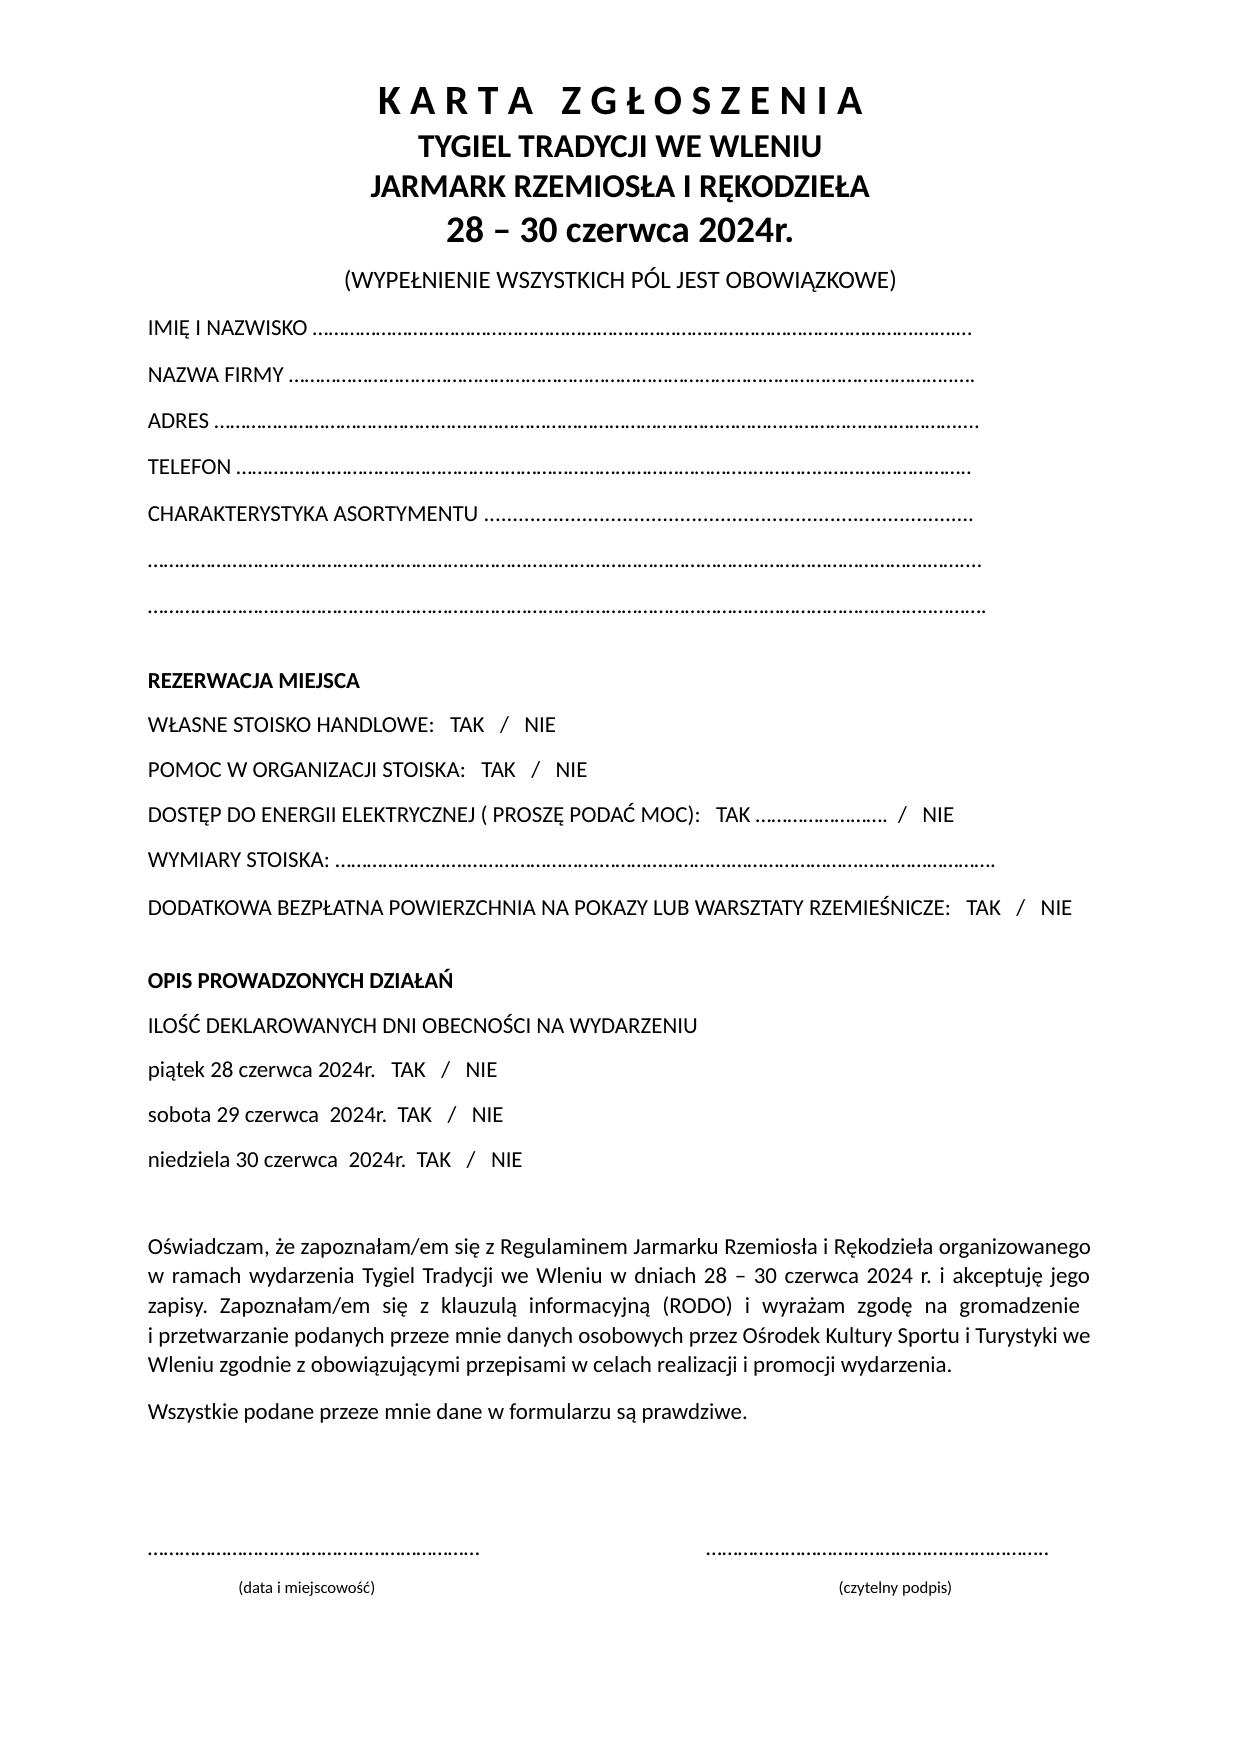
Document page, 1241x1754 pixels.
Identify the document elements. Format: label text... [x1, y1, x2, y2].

text K A R T A Z G Ł O S Z E N I A TYGIEL TRADYCJI WE WLENIU JARMARK RZEMIOSŁA I RĘKODZIEŁA 28 – 30 czerwca 2024r. [148, 74, 1093, 252]
text NAZWA FIRMY ………………………………………………………………………………………………….…………..…. [148, 360, 1093, 388]
text Wszystkie podane przeze mnie dane w formularzu są prawdziwe. [148, 1397, 1093, 1425]
text CHARAKTERYSTYKA ASORTYMENTU ..................................................................................... [148, 499, 1093, 527]
text WYMIARY STOISKA: …………………….…………………….…………………….…………………….……………………. [148, 845, 1093, 873]
text …………………………………………………………………………………………………………………………………..………. [148, 592, 1093, 619]
text WŁASNE STOISKO HANDLOWE: TAK / NIE [148, 711, 1093, 739]
text DODATKOWA BEZPŁATNA POWIERZCHNIA NA POKAZY LUB WARSZTATY RZEMIEŚNICZE: TAK / NIE [148, 893, 1093, 922]
text ………………………………………………………………………………………………………………………………….…….... [148, 545, 1093, 573]
text ILOŚĆ DEKLAROWANYCH DNI OBECNOŚCI NA WYDARZENIU [148, 1011, 1093, 1039]
text (data i miejscowość) (czytelny podpis) [148, 1577, 1093, 1608]
text Oświadczam, że zapoznałam/em się z Regulaminem Jarmarku Rzemiosła i Rękodzieła organizowanego w ramach wydarzenia Tygiel Tradycji we Wleniu w dniach 28 – 30 czerwca 2024 r. i akceptuję jego zapisy. Zapoznałam/em się z klauzulą informacyjną (RODO) i wyrażam zgodę na gromadzenie i przetwarzanie podanych przeze mnie danych osobowych przez Ośrodek Kultury Sportu i Turystyki we Wleniu zgodnie z obowiązującymi przepisami w celach realizacji i promocji wydarzenia. [148, 1232, 1093, 1378]
text REZERWACJA MIEJSCA [148, 638, 1093, 694]
text niedziela 30 czerwca 2024r. TAK / NIE [148, 1145, 1093, 1173]
text sobota 29 czerwca 2024r. TAK / NIE [148, 1100, 1093, 1128]
text OPIS PROWADZONYCH DZIAŁAŃ [148, 938, 1093, 994]
text piątek 28 czerwca 2024r. TAK / NIE [148, 1056, 1093, 1084]
text IMIĘ I NAZWISKO …………………………………………………………………………………………………….…….… [148, 313, 1093, 341]
text (WYPEŁNIENIE WSZYSTKICH PÓL JEST OBOWIĄZKOWE) [148, 264, 1093, 295]
text ADRES …………………………………………………………………………………………………………………………….... [148, 406, 1093, 434]
text POMOC W ORGANIZACJI STOISKA: TAK / NIE [148, 755, 1093, 783]
text TELEFON ……………………………………………………………………………………..…………..……….…………….. [148, 452, 1093, 481]
text ……………………………………………………… ……………………………………………………….. [148, 1533, 1093, 1561]
text DOSTĘP DO ENERGII ELEKTRYCZNEJ ( PROSZĘ PODAĆ MOC): TAK ……………………. / NIE [148, 800, 1093, 828]
